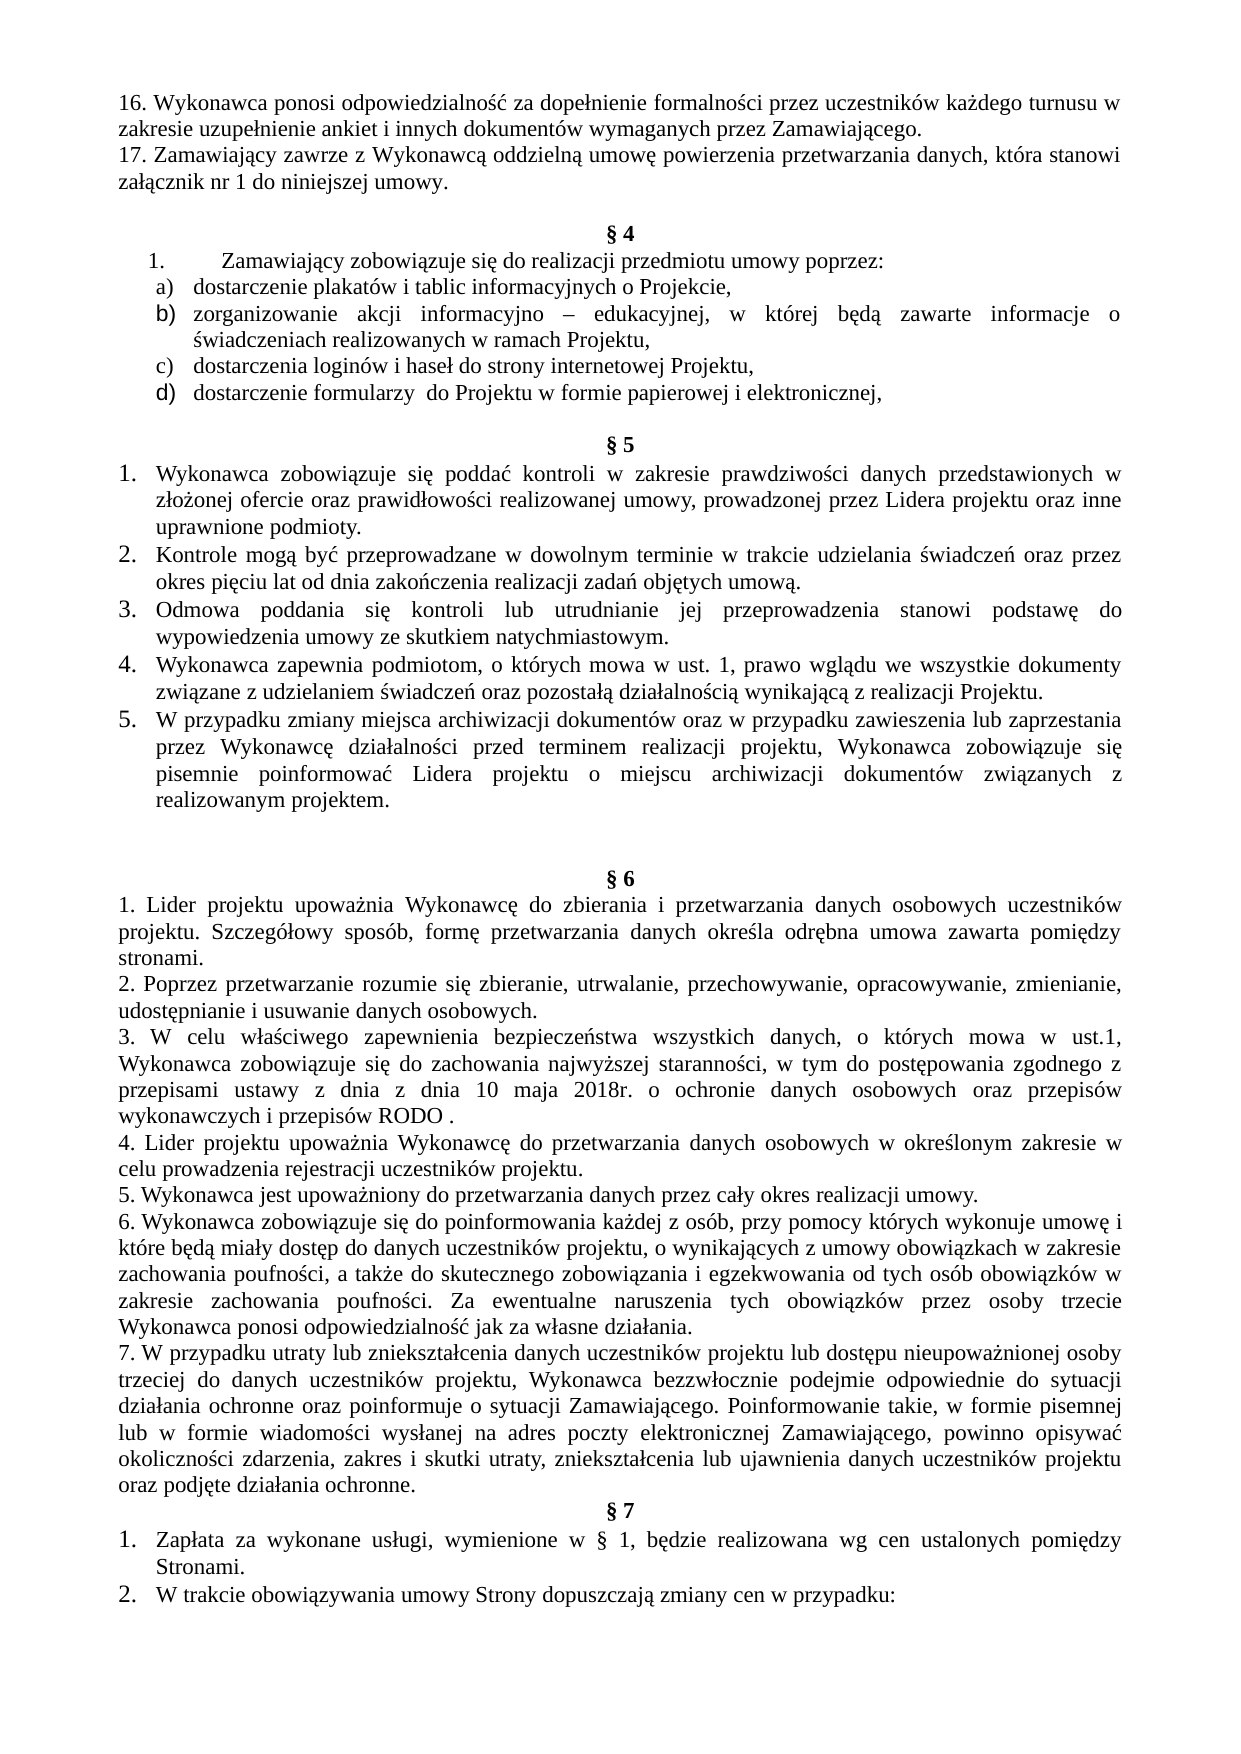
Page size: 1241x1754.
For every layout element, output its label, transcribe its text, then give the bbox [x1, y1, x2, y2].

list zorganizowanie akcji informacyjno – edukacyjnej, w której będą zawarte informacje o świadczeniach realizowanych w ramach Projektu, [156, 299, 1122, 352]
list 16. Wykonawca ponosi odpowiedzialność za dopełnienie formalności przez uczestników każdego turnusu w zakresie uzupełnienie ankiet i innych dokumentów wymaganych przez Zamawiającego. [118, 89, 1122, 141]
list W trakcie obowiązywania umowy Strony dopuszczają zmiany cen w przypadku: [118, 1579, 1122, 1608]
text 4. Lider projektu upoważnia Wykonawcę do przetwarzania danych osobowych w określonym zakresie w celu prowadzenia rejestracji uczestników projektu. [118, 1129, 1122, 1181]
text 17. Zamawiający zawrze z Wykonawcą oddzielną umowę powierzenia przetwarzania danych, która stanowi załącznik nr 1 do niniejszej umowy. [118, 141, 1122, 194]
text 1. Lider projektu upoważnia Wykonawcę do zbierania i przetwarzania danych osobowych uczestników projektu. Szczegółowy sposób, formę przetwarzania danych określa odrębna umowa zawarta pomiędzy stronami. [118, 891, 1122, 971]
text § 4 [118, 220, 1122, 247]
list Odmowa poddania się kontroli lub utrudnianie jej przeprowadzenia stanowi podstawę do wypowiedzenia umowy ze skutkiem natychmiastowym. [118, 594, 1122, 649]
list Zapłata za wykonane usługi, wymienione w § 1, będzie realizowana wg cen ustalonych pomiędzy Stronami. [118, 1524, 1122, 1579]
list W przypadku zmiany miejsca archiwizacji dokumentów oraz w przypadku zawieszenia lub zaprzestania przez Wykonawcę działalności przed terminem realizacji projektu, Wykonawca zobowiązuje się pisemnie poinformować Lidera projektu o miejscu archiwizacji dokumentów związanych z realizowanym projektem. [118, 704, 1122, 812]
list dostarczenie formularzy do Projektu w formie papierowej i elektronicznej, [156, 379, 1122, 405]
text 6. Wykonawca zobowiązuje się do poinformowania każdej z osób, przy pomocy których wykonuje umowę i które będą miały dostęp do danych uczestników projektu, o wynikających z umowy obowiązkach w zakresie zachowania poufności, a także do skutecznego zobowiązania i egzekwowania od tych osób obowiązków w zakresie zachowania poufności. Za ewentualne naruszenia tych obowiązków przez osoby trzecie Wykonawca ponosi odpowiedzialność jak za własne działania. [118, 1208, 1122, 1339]
text 7. W przypadku utraty lub zniekształcenia danych uczestników projektu lub dostępu nieupoważnionej osoby trzeciej do danych uczestników projektu, Wykonawca bezzwłocznie podejmie odpowiednie do sytuacji działania ochronne oraz poinformuje o sytuacji Zamawiającego. Poinformowanie takie, w formie pisemnej lub w formie wiadomości wysłanej na adres poczty elektronicznej Zamawiającego, powinno opisywać okoliczności zdarzenia, zakres i skutki utraty, zniekształcenia lub ujawnienia danych uczestników projektu oraz podjęte działania ochronne. [118, 1339, 1122, 1498]
text 3. W celu właściwego zapewnienia bezpieczeństwa wszystkich danych, o których mowa w ust.1, Wykonawca zobowiązuje się do zachowania najwyższej staranności, w tym do postępowania zgodnego z przepisami ustawy z dnia z dnia 10 maja 2018r. o ochronie danych osobowych oraz przepisów wykonawczych i przepisów RODO . [118, 1023, 1122, 1129]
list Zamawiający zobowiązuje się do realizacji przedmiotu umowy poprzez: [148, 247, 1122, 273]
text 5. Wykonawca jest upoważniony do przetwarzania danych przez cały okres realizacji umowy. [118, 1181, 1122, 1208]
list Kontrole mogą być przeprowadzane w dowolnym terminie w trakcie udzielania świadczeń oraz przez okres pięciu lat od dnia zakończenia realizacji zadań objętych umową. [118, 539, 1122, 594]
list dostarczenie plakatów i tablic informacyjnych o Projekcie, [156, 273, 1122, 299]
text § 5 [118, 431, 1122, 458]
list Wykonawca zapewnia podmiotom, o których mowa w ust. 1, prawo wglądu we wszystkie dokumenty związane z udzielaniem świadczeń oraz pozostałą działalnością wynikającą z realizacji Projektu. [118, 649, 1122, 704]
text 2. Poprzez przetwarzanie rozumie się zbieranie, utrwalanie, przechowywanie, opracowywanie, zmienianie, udostępnianie i usuwanie danych osobowych. [118, 971, 1122, 1023]
text § 7 [118, 1498, 1122, 1524]
text § 6 [118, 865, 1122, 891]
list Wykonawca zobowiązuje się poddać kontroli w zakresie prawdziwości danych przedstawionych w złożonej ofercie oraz prawidłowości realizowanej umowy, prowadzonej przez Lidera projektu oraz inne uprawnione podmioty. [118, 458, 1122, 539]
list dostarczenia loginów i haseł do strony internetowej Projektu, [156, 352, 1122, 379]
